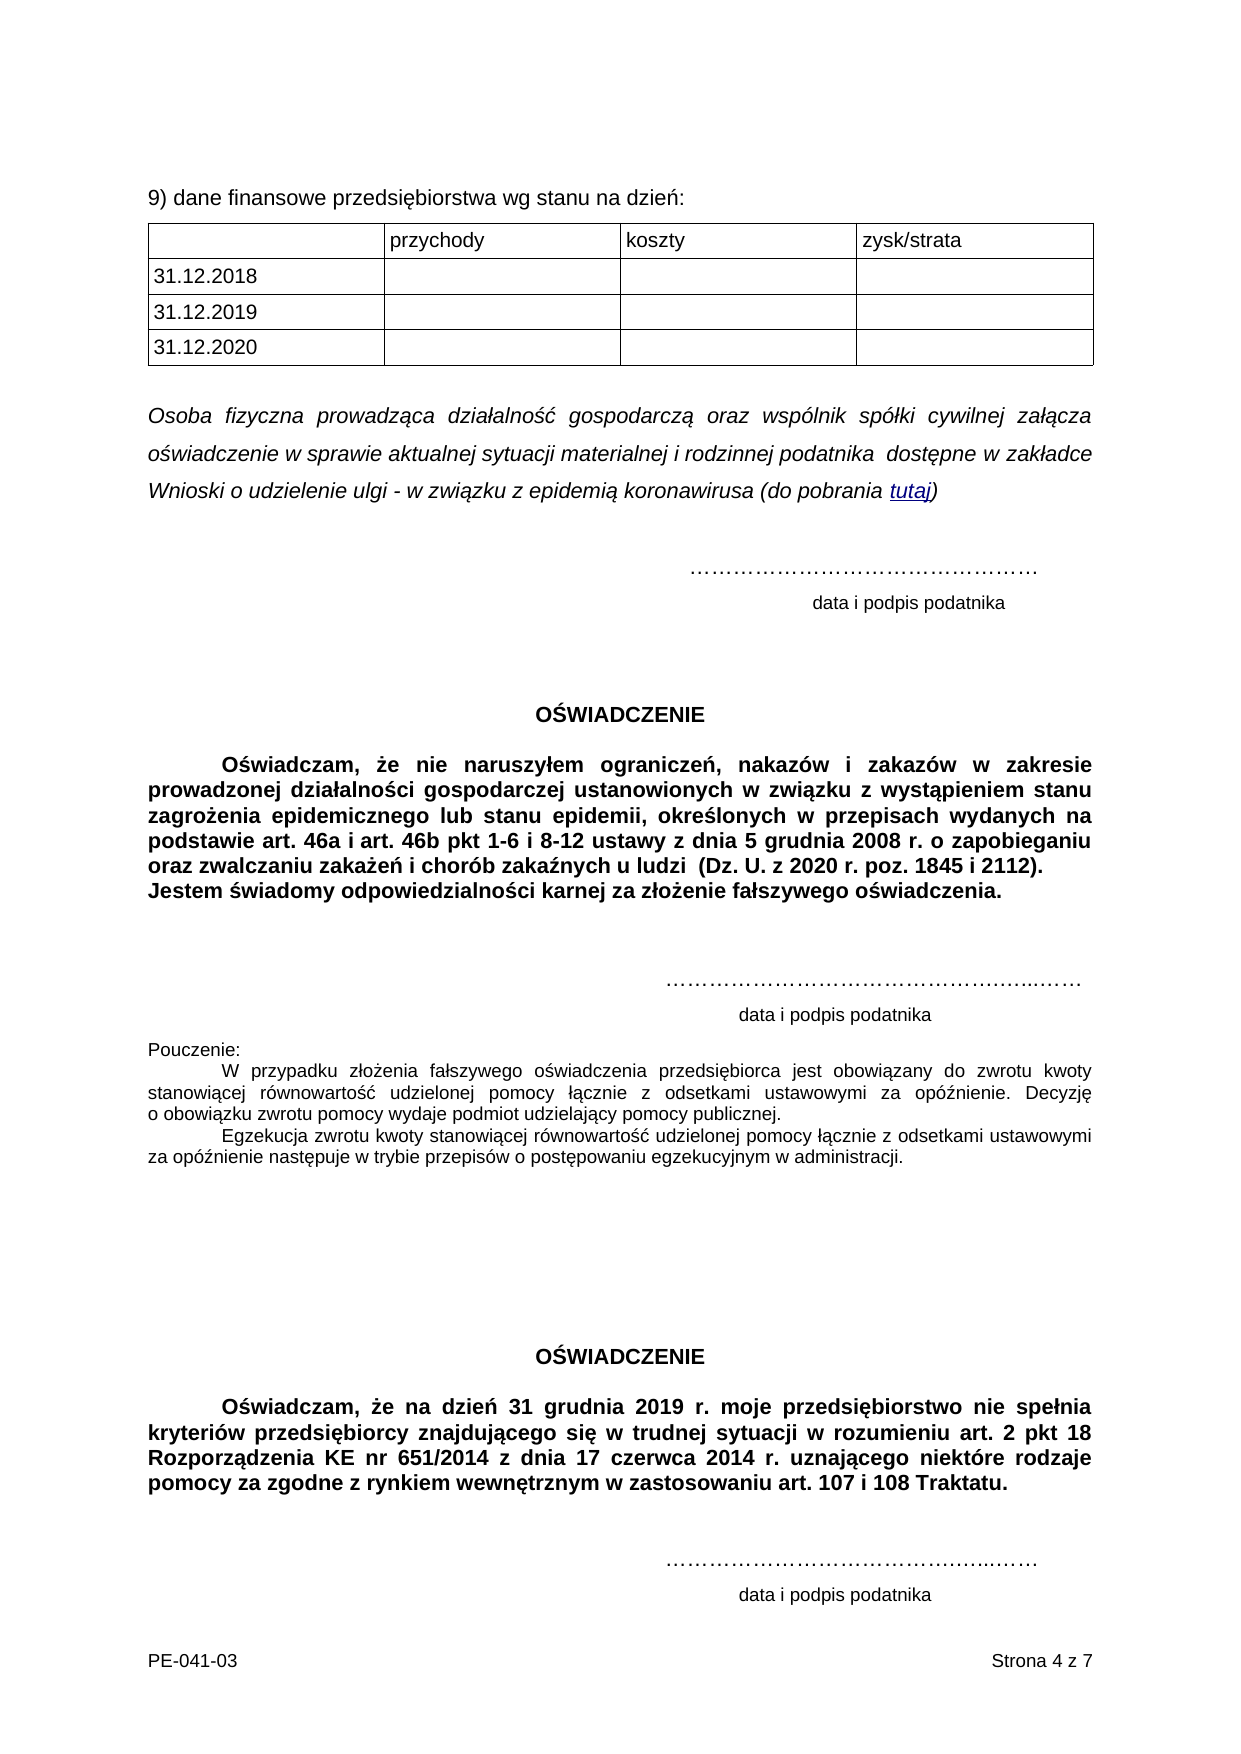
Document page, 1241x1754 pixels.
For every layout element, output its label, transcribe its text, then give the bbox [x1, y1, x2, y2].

text data i podpis podatnika [148, 592, 1093, 613]
table_cell 31.12.2019 [149, 295, 384, 329]
text ………………………………………… [148, 554, 1093, 579]
text ………………………………….…...…… [148, 1546, 1093, 1571]
table_cell [857, 330, 1093, 365]
text OŚWIADCZENIE [148, 702, 1093, 727]
table_cell [621, 330, 856, 365]
text Osoba fizyczna prowadząca działalność gospodarczą oraz wspólnik spółki cywilnej załącza oświadczenie w sprawie aktualnej sytuacji materialnej i rodzinnej podatnika dostępne w zakładce Wnioski o udzielenie ulgi - w związku z epidemią koronawirusa (do pobrania tutaj) [148, 403, 1093, 541]
text data i podpis podatnika [148, 1004, 1093, 1026]
table_header [149, 224, 384, 258]
table_header koszty [621, 224, 856, 258]
text Pouczenie: [148, 1038, 1093, 1060]
table_header przychody [385, 224, 620, 258]
table_cell [621, 259, 856, 294]
table_header zysk/strata [857, 224, 1093, 258]
table_cell [385, 295, 620, 329]
table_cell [385, 259, 620, 294]
table_cell [857, 259, 1093, 294]
text OŚWIADCZENIE [148, 1344, 1093, 1369]
table_cell 31.12.2018 [149, 259, 384, 294]
text W przypadku złożenia fałszywego oświadczenia przedsiębiorca jest obowiązany do zwrotu kwoty stanowiącej równowartość udzielonej pomocy łącznie z odsetkami ustawowymi za opóźnienie. Decyzję o obowiązku zwrotu pomocy wydaje podmiot udzielający pomocy publicznej. [148, 1060, 1093, 1124]
text ……………………………………….…...…… [148, 928, 1093, 992]
table_cell 31.12.2020 [149, 330, 384, 365]
text Egzekucja zwrotu kwoty stanowiącej równowartość udzielonej pomocy łącznie z odsetkami ustawowymi za opóźnienie następuje w trybie przepisów o postępowaniu egzekucyjnym w administracji. [148, 1124, 1093, 1168]
text Jestem świadomy odpowiedzialności karnej za złożenie fałszywego oświadczenia. [148, 878, 1093, 903]
text Oświadczam, że nie naruszyłem ograniczeń, nakazów i zakazów w zakresie prowadzonej działalności gospodarczej ustanowionych w związku z wystąpieniem stanu zagrożenia epidemicznego lub stanu epidemii, określonych w przepisach wydanych na podstawie art. 46a i art. 46b pkt 1-6 i 8-12 ustawy z dnia 5 grudnia 2008 r. o zapobieganiu oraz zwalczaniu zakażeń i chorób zakaźnych u ludzi (Dz. U. z 2020 r. poz. 1845 i 2112). [148, 752, 1093, 878]
table_cell [857, 295, 1093, 329]
text data i podpis podatnika [148, 1583, 1093, 1605]
text 9) dane finansowe przedsiębiorstwa wg stanu na dzień: [148, 184, 1093, 210]
text Oświadczam, że na dzień 31 grudnia 2019 r. moje przedsiębiorstwo nie spełnia kryteriów przedsiębiorcy znajdującego się w trudnej sytuacji w rozumieniu art. 2 pkt 18 Rozporządzenia KE nr 651/2014 z dnia 17 czerwca 2014 r. uznającego niektóre rodzaje pomocy za zgodne z rynkiem wewnętrznym w zastosowaniu art. 107 i 108 Traktatu. [148, 1394, 1093, 1495]
table_cell [621, 295, 856, 329]
table_cell [385, 330, 620, 365]
